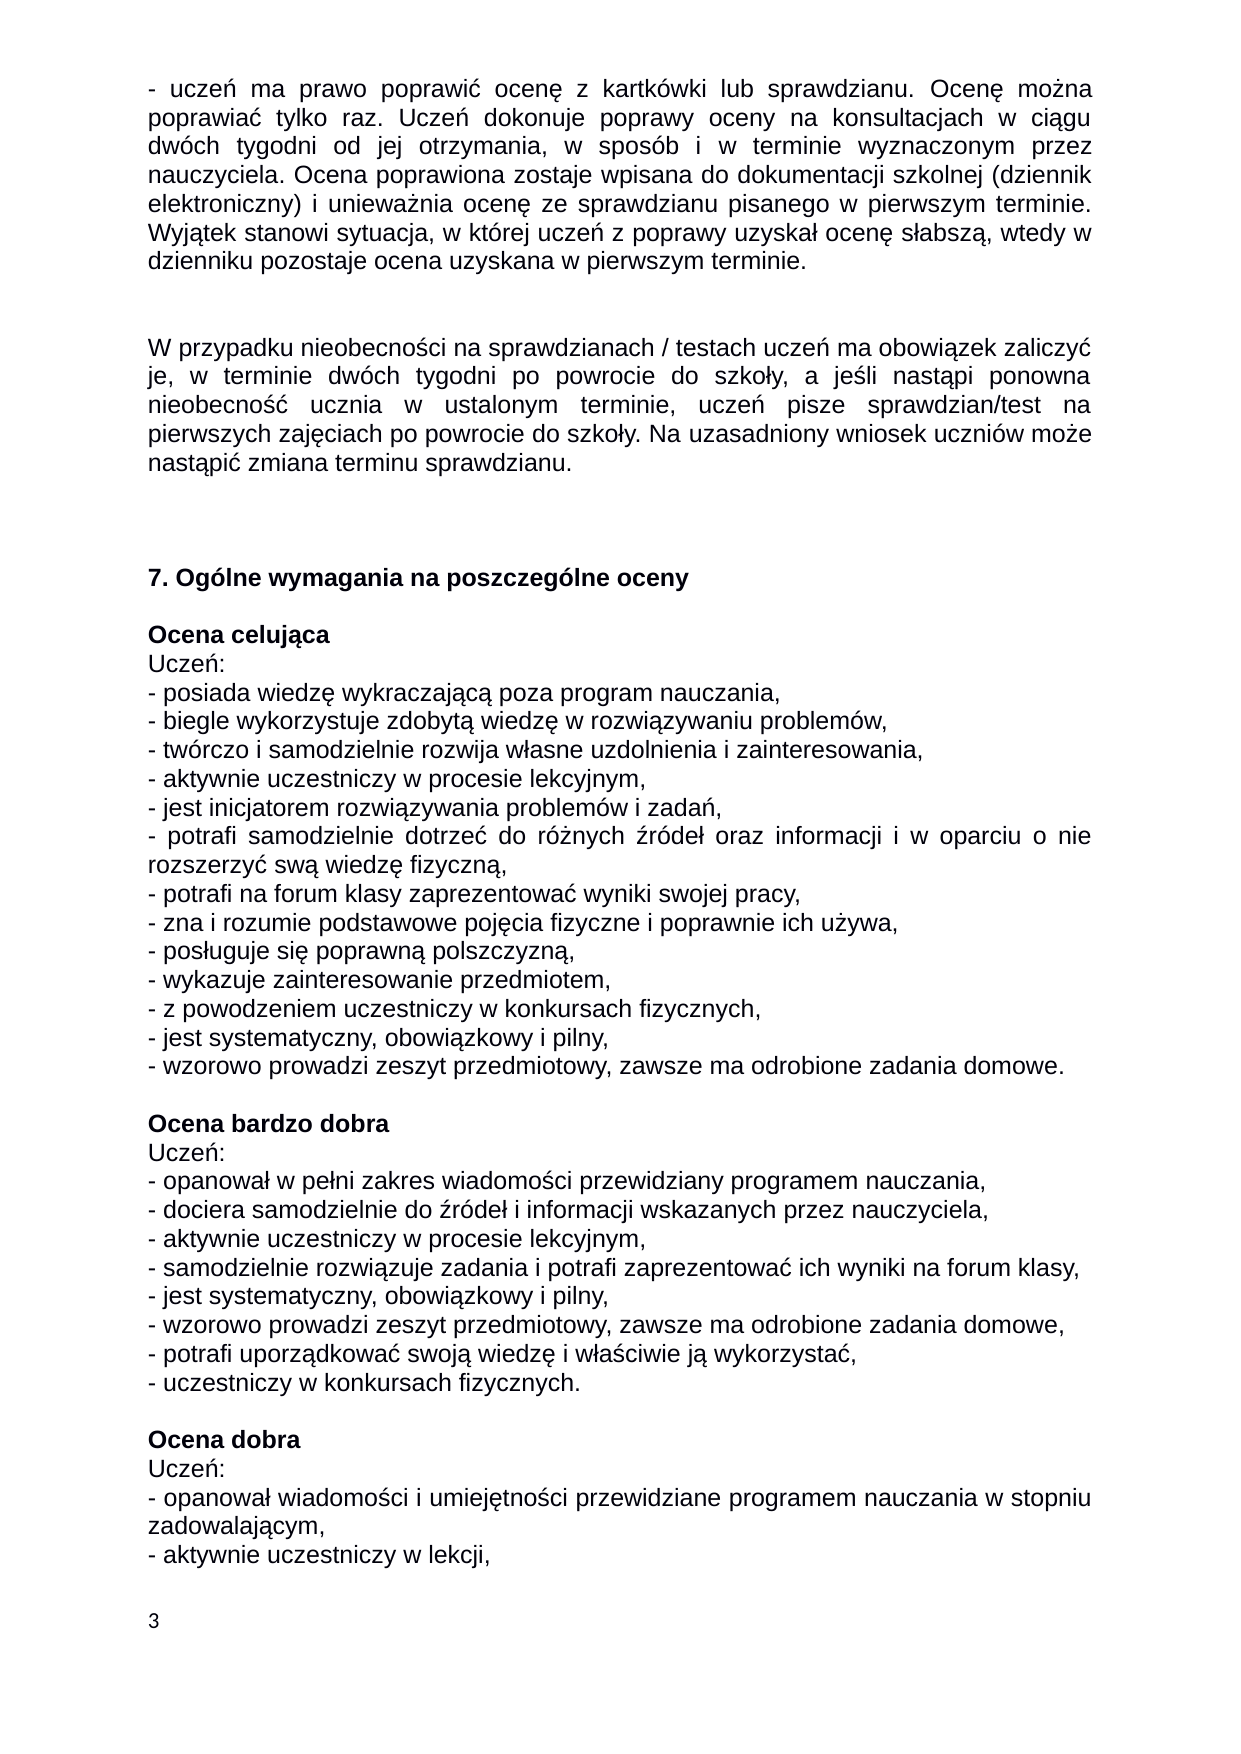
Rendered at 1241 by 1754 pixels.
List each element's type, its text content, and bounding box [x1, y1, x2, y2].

text - aktywnie uczestniczy w lekcji, [148, 1540, 1093, 1569]
text Ocena dobra [148, 1425, 1093, 1454]
text - opanował wiadomości i umiejętności przewidziane programem nauczania w stopniu zadowalającym, [148, 1482, 1093, 1540]
text Ocena bardzo dobra [148, 1109, 1093, 1137]
text - jest inicjatorem rozwiązywania problemów i zadań, [148, 792, 1093, 821]
text - twórczo i samodzielnie rozwija własne uzdolnienia i zainteresowania, [148, 735, 1093, 764]
text - jest systematyczny, obowiązkowy i pilny, [148, 1022, 1093, 1051]
text - jest systematyczny, obowiązkowy i pilny, [148, 1281, 1093, 1310]
text - aktywnie uczestniczy w procesie lekcyjnym, [148, 764, 1093, 792]
text - uczestniczy w konkursach fizycznych. [148, 1367, 1093, 1396]
text - wzorowo prowadzi zeszyt przedmiotowy, zawsze ma odrobione zadania domowe, [148, 1310, 1093, 1339]
text - zna i rozumie podstawowe pojęcia fizyczne i poprawnie ich używa, [148, 907, 1093, 936]
text - potrafi na forum klasy zaprezentować wyniki swojej pracy, [148, 879, 1093, 907]
text - posługuje się poprawną polszczyzną, [148, 936, 1093, 965]
text - opanował w pełni zakres wiadomości przewidziany programem nauczania, [148, 1166, 1093, 1195]
text Uczeń: [148, 1137, 1093, 1166]
text - samodzielnie rozwiązuje zadania i potrafi zaprezentować ich wyniki na forum klasy, [148, 1252, 1093, 1281]
text - potrafi samodzielnie dotrzeć do różnych źródeł oraz informacji i w oparciu o nie rozszerzyć swą wiedzę fizyczną, [148, 821, 1093, 879]
text - aktywnie uczestniczy w procesie lekcyjnym, [148, 1224, 1093, 1252]
text - biegle wykorzystuje zdobytą wiedzę w rozwiązywaniu problemów, [148, 706, 1093, 735]
text - uczeń ma prawo poprawić ocenę z kartkówki lub sprawdzianu. Ocenę można poprawiać tylko raz. Uczeń dokonuje poprawy oceny na konsultacjach w ciągu dwóch tygodni od jej otrzymania, w sposób i w terminie wyznaczonym przez nauczyciela. Ocena poprawiona zostaje wpisana do dokumentacji szkolnej (dziennik elektroniczny) i unieważnia ocenę ze sprawdzianu pisanego w pierwszym terminie. Wyjątek stanowi sytuacja, w której uczeń z poprawy uzyskał ocenę słabszą, wtedy w dzienniku pozostaje ocena uzyskana w pierwszym terminie. [148, 74, 1093, 275]
text Ocena celująca [148, 620, 1093, 649]
text - potrafi uporządkować swoją wiedzę i właściwie ją wykorzystać, [148, 1339, 1093, 1367]
text Uczeń: [148, 1454, 1093, 1482]
text Uczeń: [148, 649, 1093, 677]
text - dociera samodzielnie do źródeł i informacji wskazanych przez nauczyciela, [148, 1195, 1093, 1224]
text - z powodzeniem uczestniczy w konkursach fizycznych, [148, 994, 1093, 1022]
text W przypadku nieobecności na sprawdzianach / testach uczeń ma obowiązek zaliczyć je, w terminie dwóch tygodni po powrocie do szkoły, a jeśli nastąpi ponowna nieobecność ucznia w ustalonym terminie, uczeń pisze sprawdzian/test na pierwszych zajęciach po powrocie do szkoły. Na uzasadniony wniosek uczniów może nastąpić zmiana terminu sprawdzianu. [148, 332, 1093, 476]
text - wzorowo prowadzi zeszyt przedmiotowy, zawsze ma odrobione zadania domowe. [148, 1051, 1093, 1080]
text - wykazuje zainteresowanie przedmiotem, [148, 965, 1093, 994]
text 7. Ogólne wymagania na poszczególne oceny [148, 562, 1093, 591]
text - posiada wiedzę wykraczającą poza program nauczania, [148, 677, 1093, 706]
